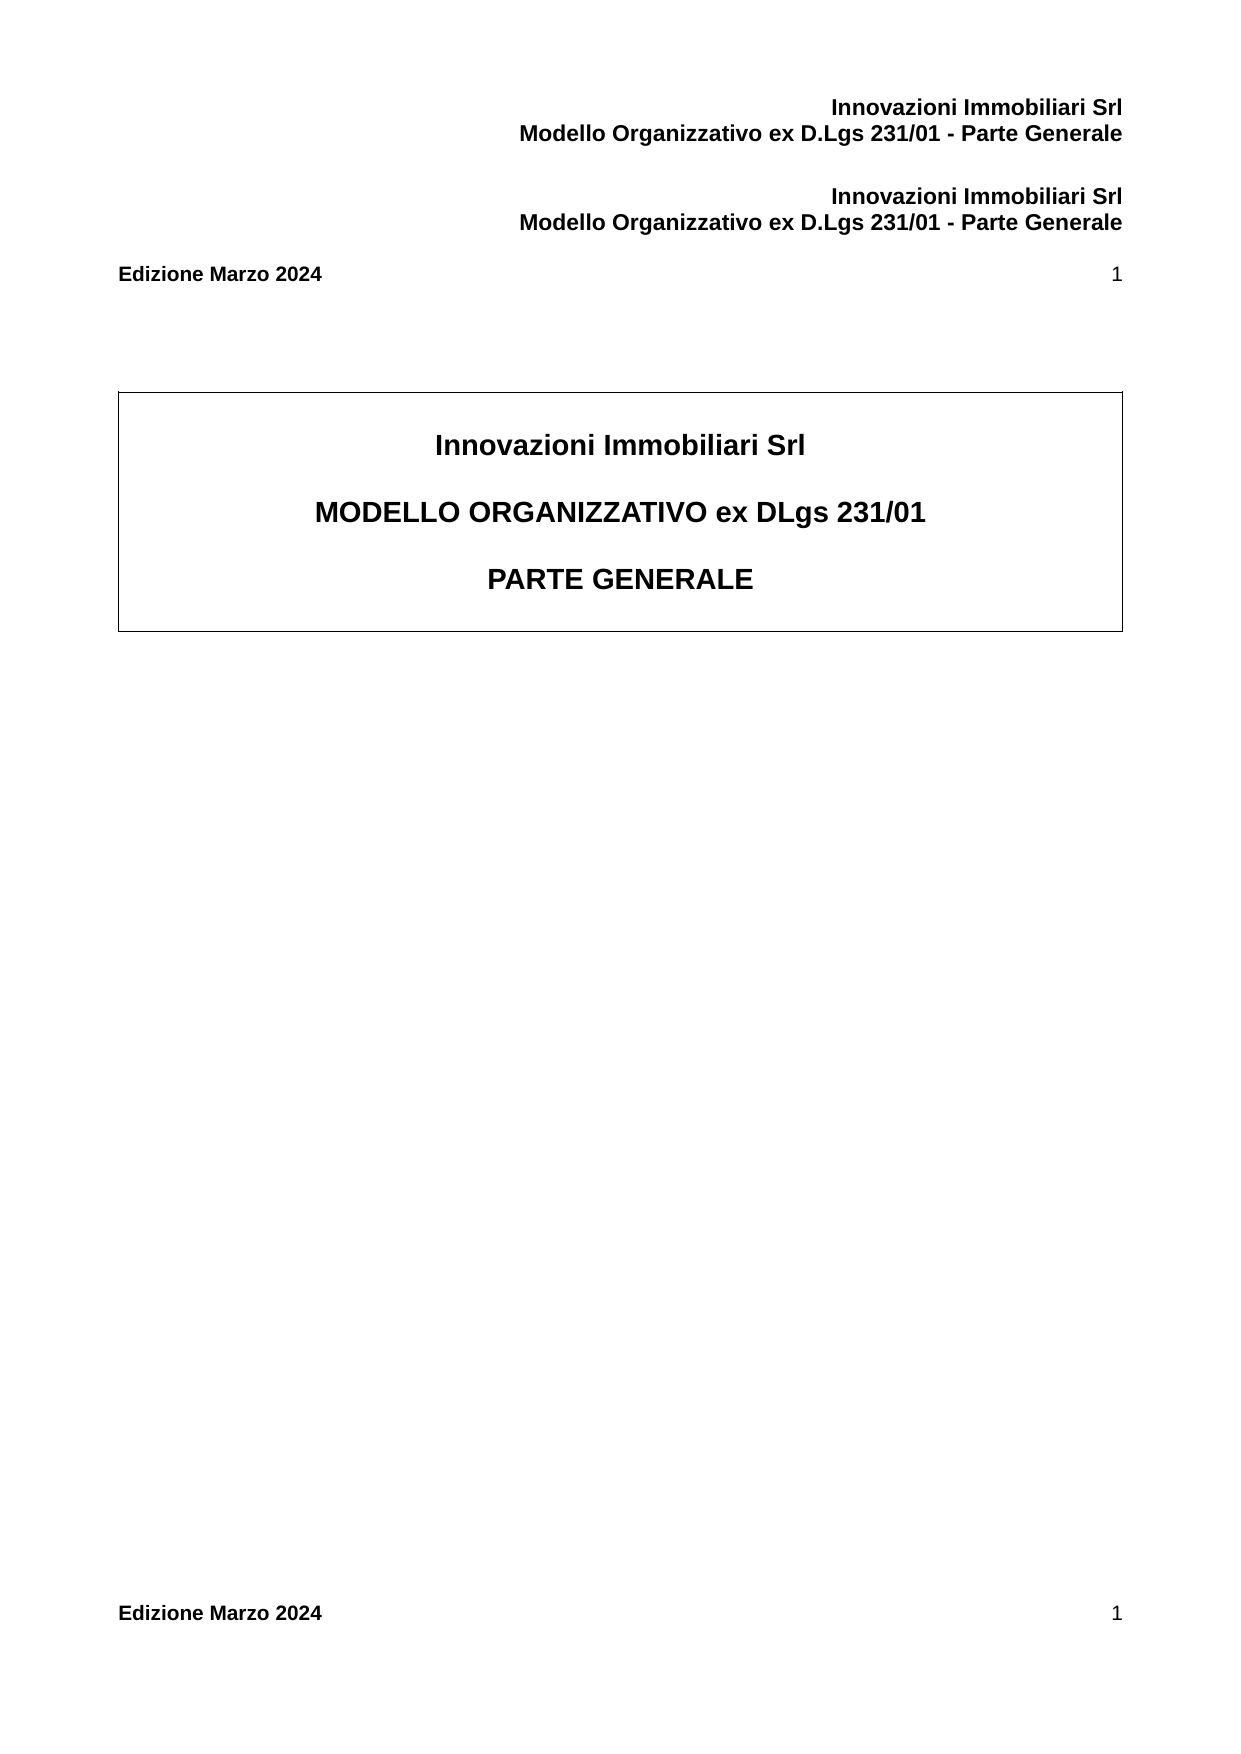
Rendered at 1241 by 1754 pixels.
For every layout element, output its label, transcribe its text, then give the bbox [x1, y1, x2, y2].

text Modello Organizzativo ex D.Lgs 231/01 - Parte Generale [118, 209, 1123, 236]
text Innovazioni Immobiliari Srl [118, 183, 1123, 209]
text Edizione Marzo 2024 1 [118, 262, 1123, 286]
text Innovazioni Immobiliari Srl [119, 425, 1122, 461]
text PARTE GENERALE [119, 559, 1122, 595]
text MODELLO ORGANIZZATIVO ex DLgs 231/01 [119, 492, 1122, 528]
